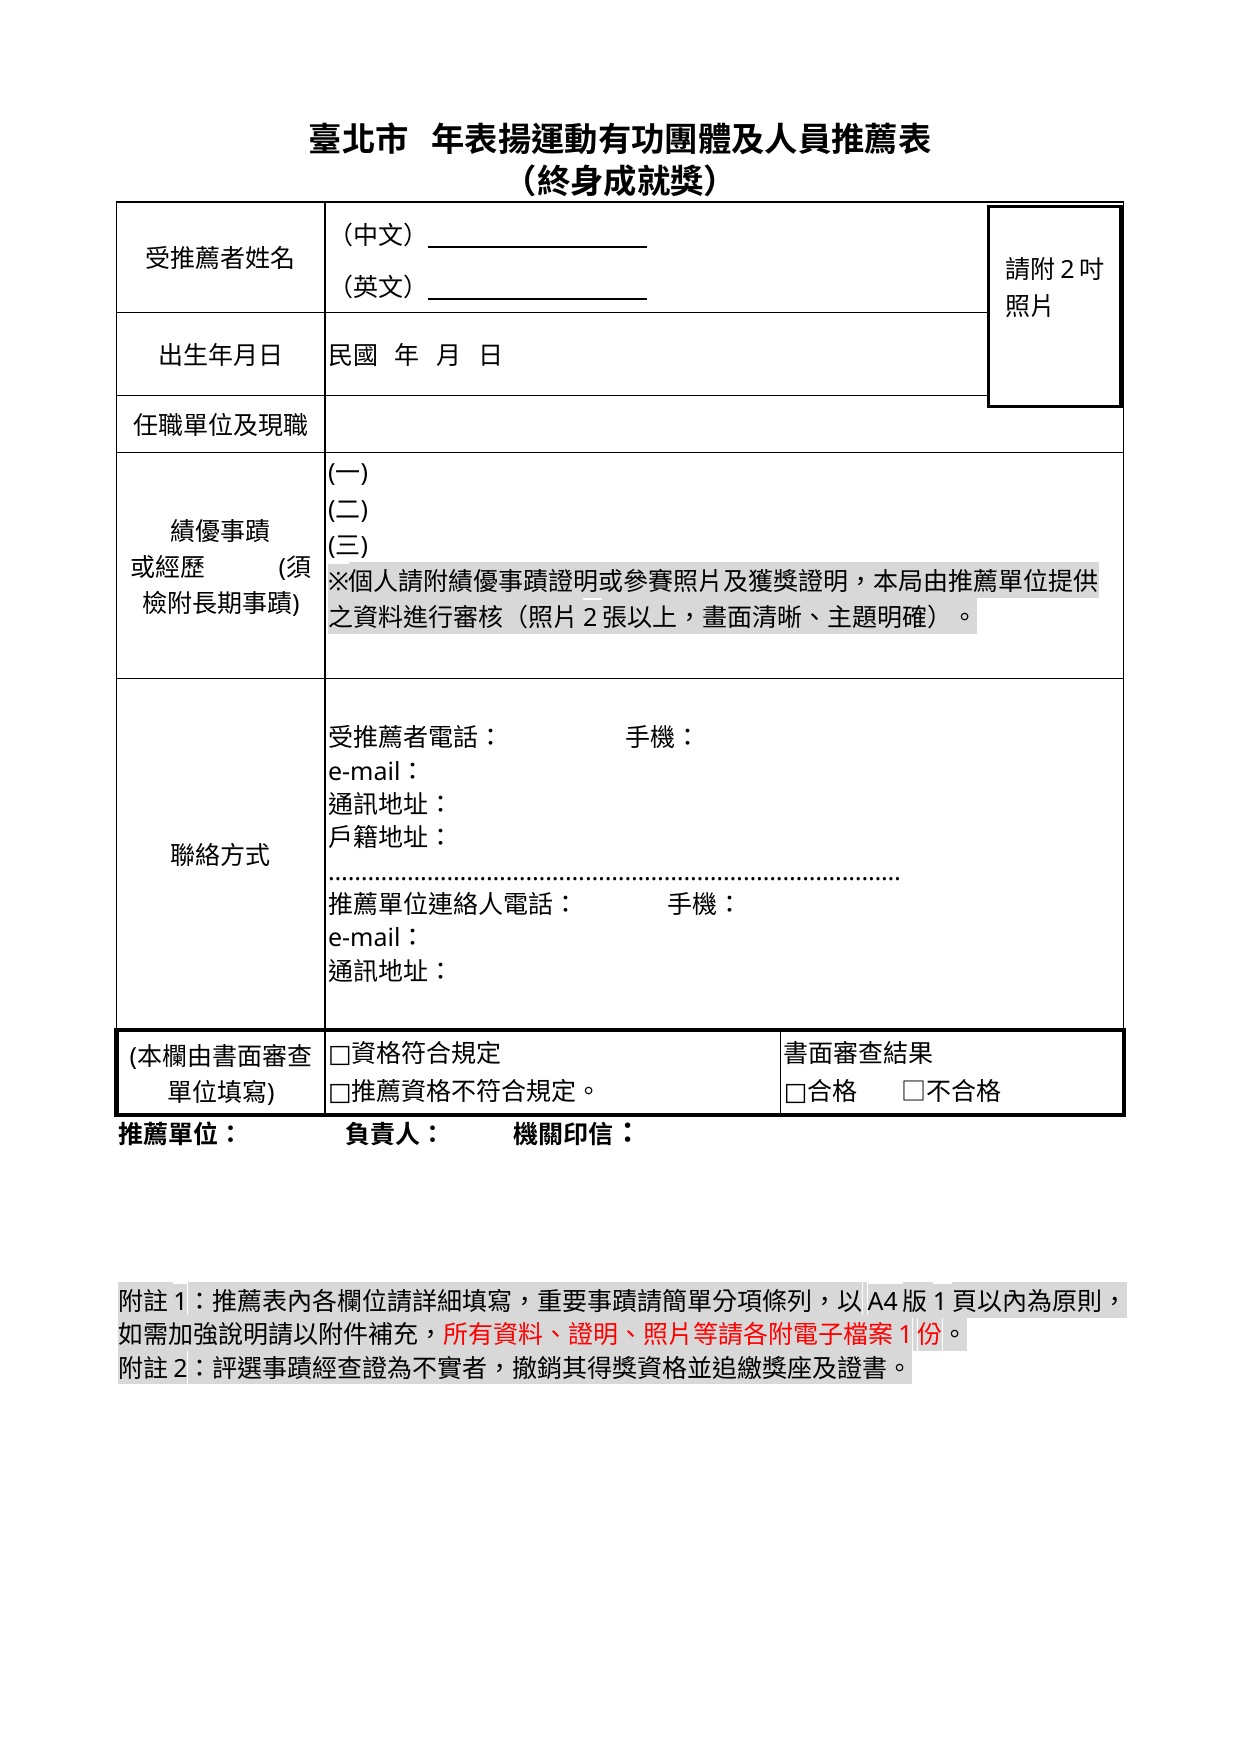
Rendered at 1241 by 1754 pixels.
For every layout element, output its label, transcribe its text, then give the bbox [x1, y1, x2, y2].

table_cell 書面審查結果 □合格 □不合格 [781, 1032, 1122, 1112]
table_cell □資格符合規定 □推薦資格不符合規定。 [326, 1032, 780, 1112]
table_header 受推薦者姓名 [117, 203, 324, 312]
text 臺北市 年表揚運動有功團體及人員推薦表 [118, 118, 1122, 160]
table_cell 出生年月日 [117, 313, 324, 394]
text 推薦單位： 負責人： 機關印信： [118, 1117, 1122, 1151]
table_cell 任職單位及現職 [117, 396, 324, 452]
text （終身成就獎） [118, 160, 1122, 201]
table_cell 民國 年 月 日 [326, 313, 987, 394]
table_header （中文） （英文） [326, 203, 1123, 312]
text 附註2：評選事蹟經查證為不實者，撤銷其得獎資格並追繳獎座及證書。 [118, 1351, 1122, 1384]
table_cell (一) (二) (三) ※個人請附績優事蹟證明或參賽照片及獲獎證明，本局由推薦單位提供之資料進行審核（照片2張以上，畫面清晰、主題明確）。 [326, 453, 1123, 678]
table_cell 聯絡方式 [117, 679, 324, 1028]
text 附註1：推薦表內各欄位請詳細填寫，重要事蹟請簡單分項條列，以A4版1頁以內為原則，如需加強說明請以附件補充，所有資料、證明、照片等請各附電子檔案1份。 [118, 1284, 1122, 1351]
table_cell 受推薦者電話： 手機： e-mail： 通訊地址： 戶籍地址： …………………………………………………………………………… 推薦單位連絡人電話： 手機： e-mail： 通訊地址： [326, 679, 1123, 1028]
table_cell [326, 396, 1123, 452]
table_cell (本欄由書面審查單位填寫) [119, 1032, 324, 1112]
table_cell 績優事蹟 或經歷 (須檢附長期事蹟) [117, 453, 324, 678]
